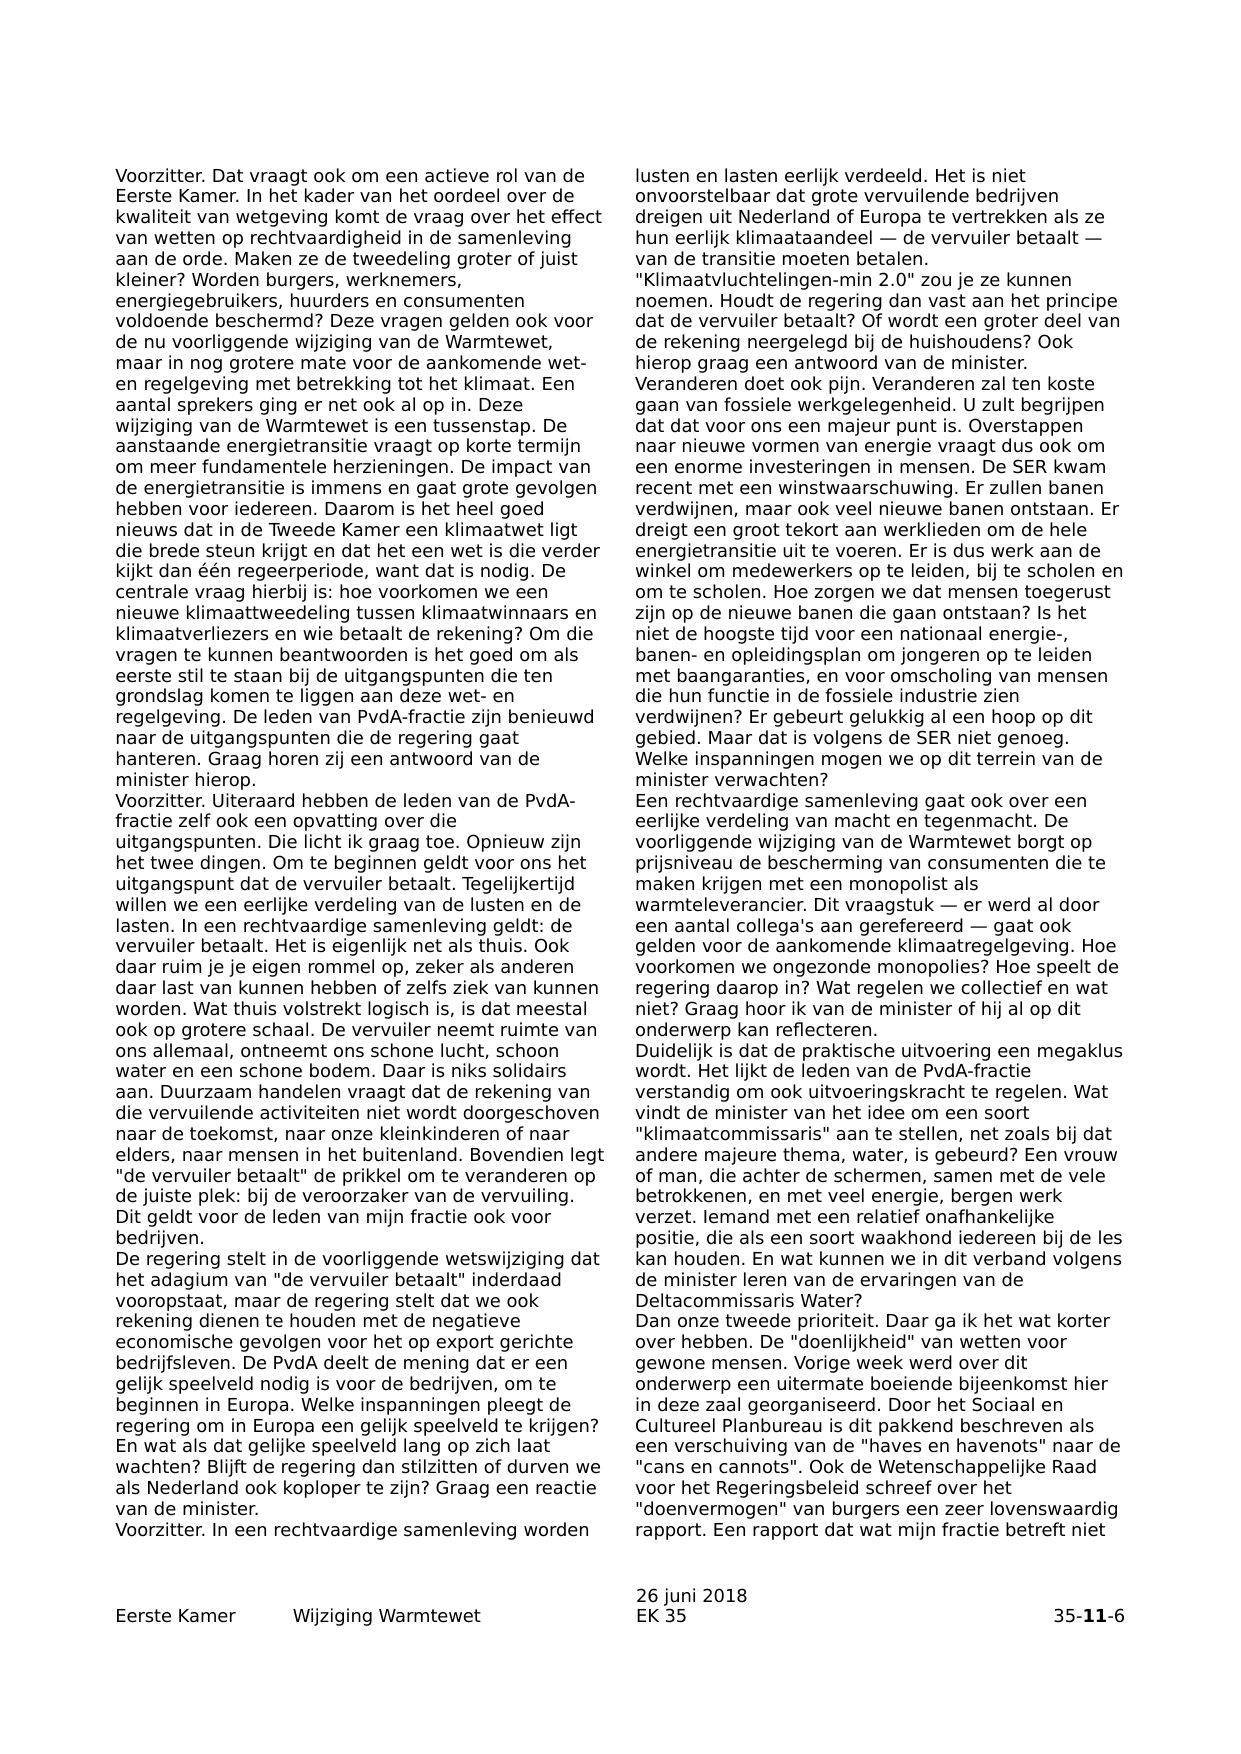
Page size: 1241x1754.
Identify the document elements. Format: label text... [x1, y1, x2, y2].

text lusten en lasten eerlijk verdeeld. Het is niet onvoorstelbaar dat grote vervuilende bedrijven dreigen uit Nederland of Europa te vertrekken als ze hun eerlijk klimaataandeel — de vervuiler betaalt — van de transitie moeten betalen. "Klimaatvluchtelingen-min 2.0" zou je ze kunnen noemen. Houdt de regering dan vast aan het principe dat de vervuiler betaalt? Of wordt een groter deel van de rekening neergelegd bij de huishoudens? Ook hierop graag een antwoord van de minister. [635, 165, 1125, 374]
text Voorzitter. Uiteraard hebben de leden van de PvdA-fractie zelf ook een opvatting over die uitgangspunten. Die licht ik graag toe. Opnieuw zijn het twee dingen. Om te beginnen geldt voor ons het uitgangspunt dat de vervuiler betaalt. Tegelijkertijd willen we een eerlijke verdeling van de lusten en de lasten. In een rechtvaardige samenleving geldt: de vervuiler betaalt. Het is eigenlijk net als thuis. Ook daar ruim je je eigen rommel op, zeker als anderen daar last van kunnen hebben of zelfs ziek van kunnen worden. Wat thuis volstrekt logisch is, is dat meestal ook op grotere schaal. De vervuiler neemt ruimte van ons allemaal, ontneemt ons schone lucht, schoon water en een schone bodem. Daar is niks solidairs aan. Duurzaam handelen vraagt dat de rekening van die vervuilende activiteiten niet wordt doorgeschoven naar de toekomst, naar onze kleinkinderen of naar elders, naar mensen in het buitenland. Bovendien legt "de vervuiler betaalt" de prikkel om te veranderen op de juiste plek: bij de veroorzaker van de vervuiling. Dit geldt voor de leden van mijn fractie ook voor bedrijven. [115, 790, 605, 1249]
text Voorzitter. In een rechtvaardige samenleving worden [115, 1519, 605, 1540]
text Een rechtvaardige samenleving gaat ook over een eerlijke verdeling van macht en tegenmacht. De voorliggende wijziging van de Warmtewet borgt op prijsniveau de bescherming van consumenten die te maken krijgen met een monopolist als warmteleverancier. Dit vraagstuk — er werd al door een aantal collega's aan gerefereerd — gaat ook gelden voor de aankomende klimaatregelgeving. Hoe voorkomen we ongezonde monopolies? Hoe speelt de regering daarop in? Wat regelen we collectief en wat niet? Graag hoor ik van de minister of hij al op dit onderwerp kan reflecteren. [635, 790, 1125, 1040]
text De regering stelt in de voorliggende wetswijziging dat het adagium van "de vervuiler betaalt" inderdaad vooropstaat, maar de regering stelt dat we ook rekening dienen te houden met de negatieve economische gevolgen voor het op export gerichte bedrijfsleven. De PvdA deelt de mening dat er een gelijk speelveld nodig is voor de bedrijven, om te beginnen in Europa. Welke inspanningen pleegt de regering om in Europa een gelijk speelveld te krijgen? En wat als dat gelijke speelveld lang op zich laat wachten? Blijft de regering dan stilzitten of durven we als Nederland ook koploper te zijn? Graag een reactie van de minister. [115, 1249, 605, 1519]
text Veranderen doet ook pijn. Veranderen zal ten koste gaan van fossiele werkgelegenheid. U zult begrijpen dat dat voor ons een majeur punt is. Overstappen naar nieuwe vormen van energie vraagt dus ook om een enorme investeringen in mensen. De SER kwam recent met een winstwaarschuwing. Er zullen banen verdwijnen, maar ook veel nieuwe banen ontstaan. Er dreigt een groot tekort aan werklieden om de hele energietransitie uit te voeren. Er is dus werk aan de winkel om medewerkers op te leiden, bij te scholen en om te scholen. Hoe zorgen we dat mensen toegerust zijn op de nieuwe banen die gaan ontstaan? Is het niet de hoogste tijd voor een nationaal energie-, banen- en opleidingsplan om jongeren op te leiden met baangaranties, en voor omscholing van mensen die hun functie in de fossiele industrie zien verdwijnen? Er gebeurt gelukkig al een hoop op dit gebied. Maar dat is volgens de SER niet genoeg. Welke inspanningen mogen we op dit terrein van de minister verwachten? [635, 374, 1125, 790]
text Duidelijk is dat de praktische uitvoering een megaklus wordt. Het lijkt de leden van de PvdA-fractie verstandig om ook uitvoeringskracht te regelen. Wat vindt de minister van het idee om een soort "klimaatcommissaris" aan te stellen, net zoals bij dat andere majeure thema, water, is gebeurd? Een vrouw of man, die achter de schermen, samen met de vele betrokkenen, en met veel energie, bergen werk verzet. Iemand met een relatief onafhankelijke positie, die als een soort waakhond iedereen bij de les kan houden. En wat kunnen we in dit verband volgens de minister leren van de ervaringen van de Deltacommissaris Water? [635, 1040, 1125, 1311]
text Voorzitter. Dat vraagt ook om een actieve rol van de Eerste Kamer. In het kader van het oordeel over de kwaliteit van wetgeving komt de vraag over het effect van wetten op rechtvaardigheid in de samenleving aan de orde. Maken ze de tweedeling groter of juist kleiner? Worden burgers, werknemers, energiegebruikers, huurders en consumenten voldoende beschermd? Deze vragen gelden ook voor de nu voorliggende wijziging van de Warmtewet, maar in nog grotere mate voor de aankomende wet- en regelgeving met betrekking tot het klimaat. Een aantal sprekers ging er net ook al op in. Deze wijziging van de Warmtewet is een tussenstap. De aanstaande energietransitie vraagt op korte termijn om meer fundamentele herzieningen. De impact van de energietransitie is immens en gaat grote gevolgen hebben voor iedereen. Daarom is het heel goed nieuws dat in de Tweede Kamer een klimaatwet ligt die brede steun krijgt en dat het een wet is die verder kijkt dan één regeerperiode, want dat is nodig. De centrale vraag hierbij is: hoe voorkomen we een nieuwe klimaattweedeling tussen klimaatwinnaars en klimaatverliezers en wie betaalt de rekening? Om die vragen te kunnen beantwoorden is het goed om als eerste stil te staan bij de uitgangspunten die ten grondslag komen te liggen aan deze wet- en regelgeving. De leden van PvdA-fractie zijn benieuwd naar de uitgangspunten die de regering gaat hanteren. Graag horen zij een antwoord van de minister hierop. [115, 165, 605, 790]
text Dan onze tweede prioriteit. Daar ga ik het wat korter over hebben. De "doenlijkheid" van wetten voor gewone mensen. Vorige week werd over dit onderwerp een uitermate boeiende bijeenkomst hier in deze zaal georganiseerd. Door het Sociaal en Cultureel Planbureau is dit pakkend beschreven als een verschuiving van de "haves en havenots" naar de "cans en cannots". Ook de Wetenschappelijke Raad voor het Regeringsbeleid schreef over het "doenvermogen" van burgers een zeer lovenswaardig rapport. Een rapport dat wat mijn fractie betreft niet [635, 1311, 1125, 1540]
